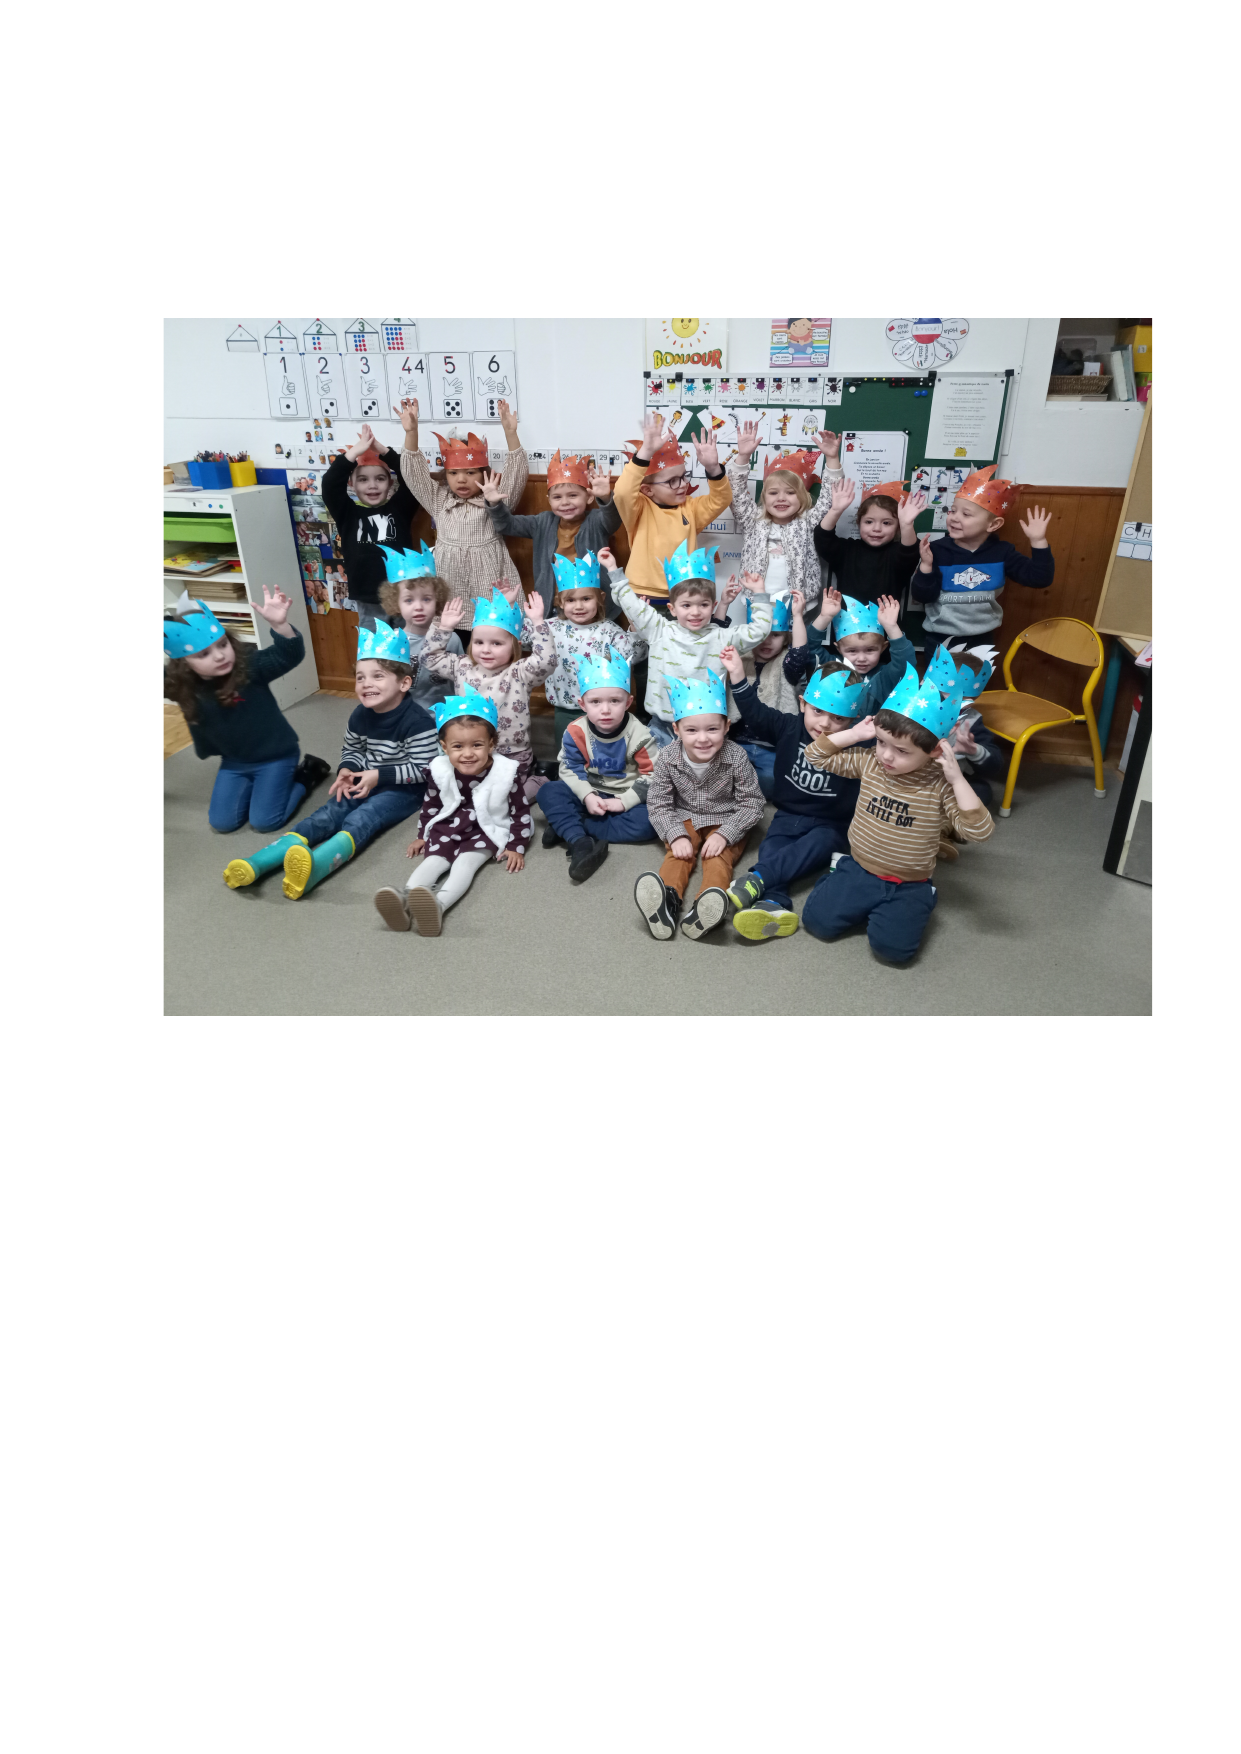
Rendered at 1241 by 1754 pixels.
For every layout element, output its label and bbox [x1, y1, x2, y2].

picture [163, 318, 1153, 1016]
